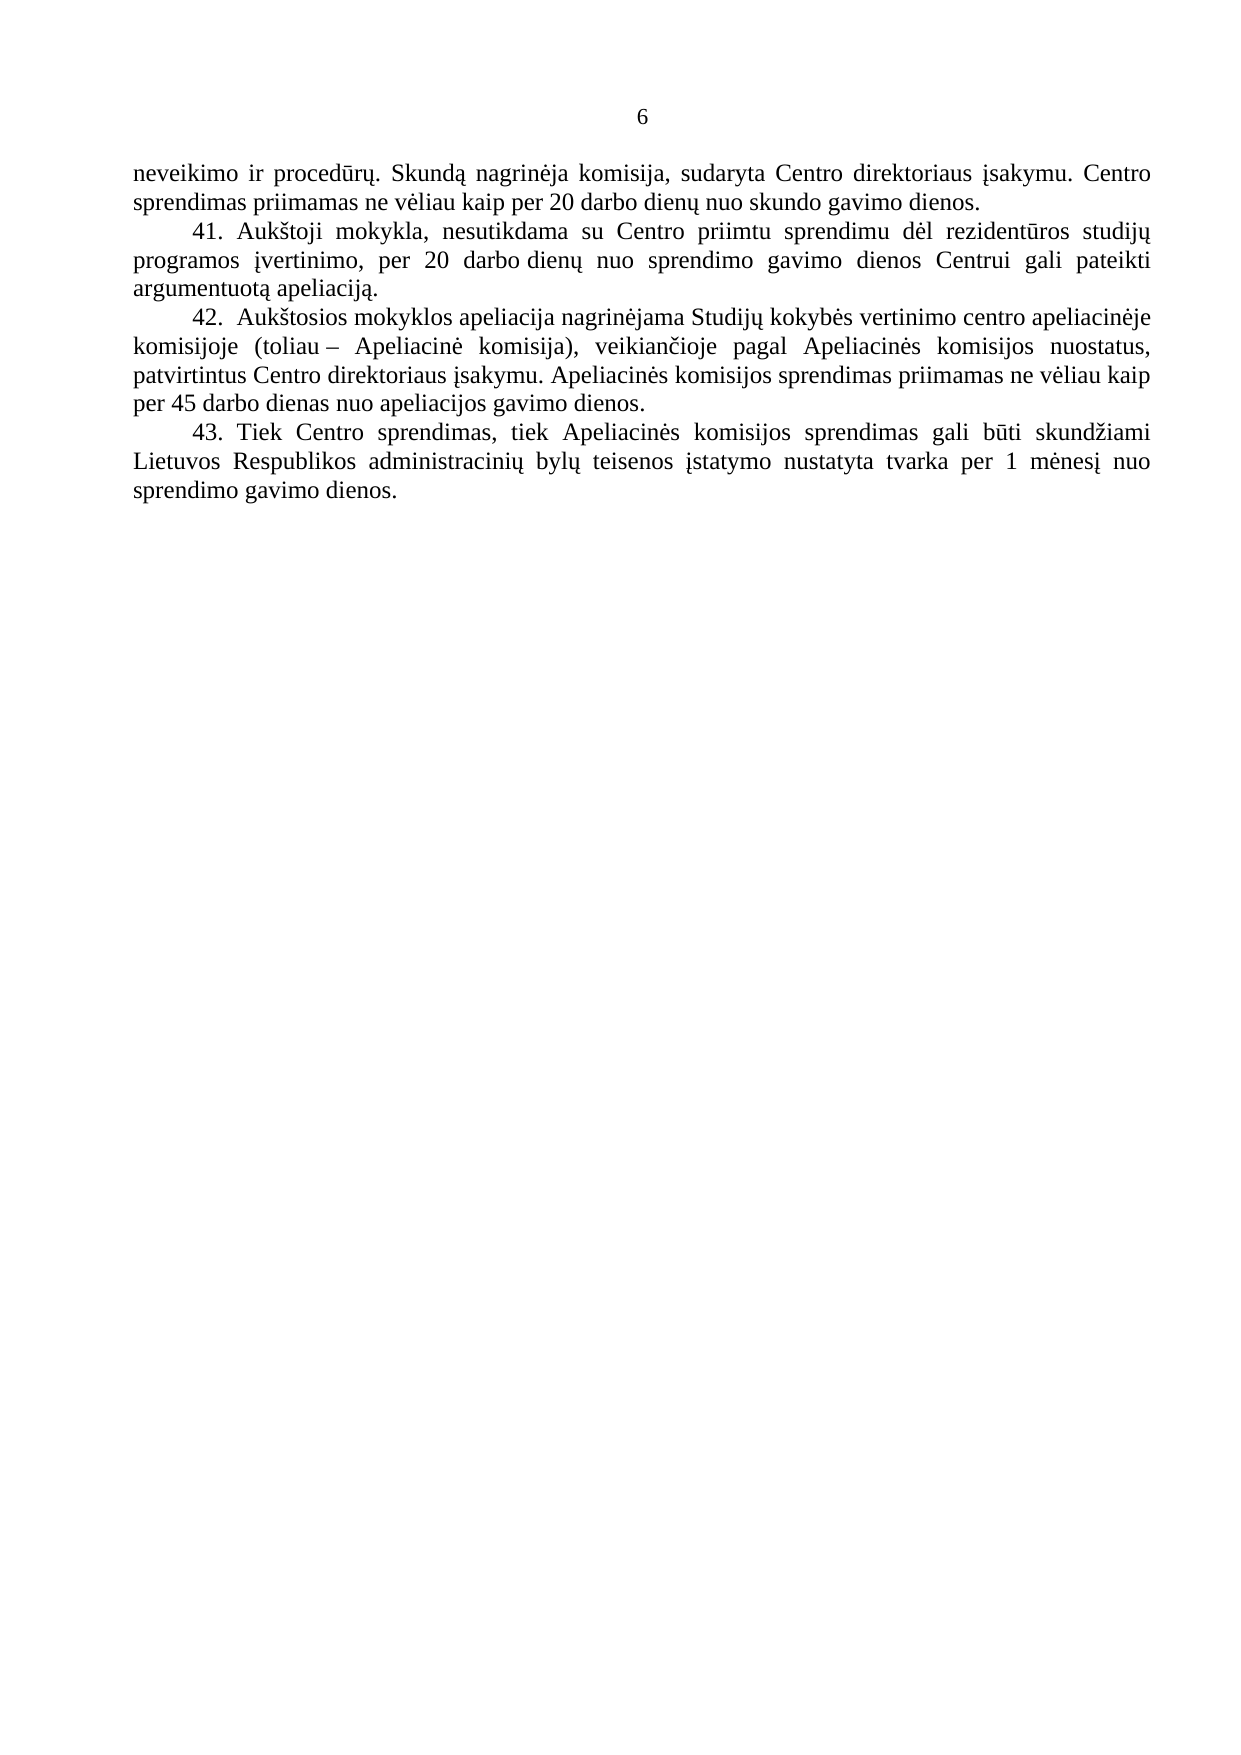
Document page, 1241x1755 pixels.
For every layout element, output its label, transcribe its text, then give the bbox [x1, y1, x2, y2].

text 43. Tiek Centro sprendimas, tiek Apeliacinės komisijos sprendimas gali būti skundžiami Lietuvos Respublikos administracinių bylų teisenos įstatymo nustatyta tvarka per 1 mėnesį nuo sprendimo gavimo dienos. [133, 417, 1152, 503]
text neveikimo ir procedūrų. Skundą nagrinėja komisija, sudaryta Centro direktoriaus įsakymu. Centro sprendimas priimamas ne vėliau kaip per 20 darbo dienų nuo skundo gavimo dienos. [133, 158, 1152, 216]
text 42. Aukštosios mokyklos apeliacija nagrinėjama Studijų kokybės vertinimo centro apeliacinėje komisijoje (toliau – Apeliacinė komisija), veikiančioje pagal Apeliacinės komisijos nuostatus, patvirtintus Centro direktoriaus įsakymu. Apeliacinės komisijos sprendimas priimamas ne vėliau kaip per 45 darbo dienas nuo apeliacijos gavimo dienos. [133, 302, 1152, 417]
text 41. Aukštoji mokykla, nesutikdama su Centro priimtu sprendimu dėl rezidentūros studijų programos įvertinimo, per 20 darbo dienų nuo sprendimo gavimo dienos Centrui gali pateikti argumentuotą apeliaciją. [133, 216, 1152, 302]
